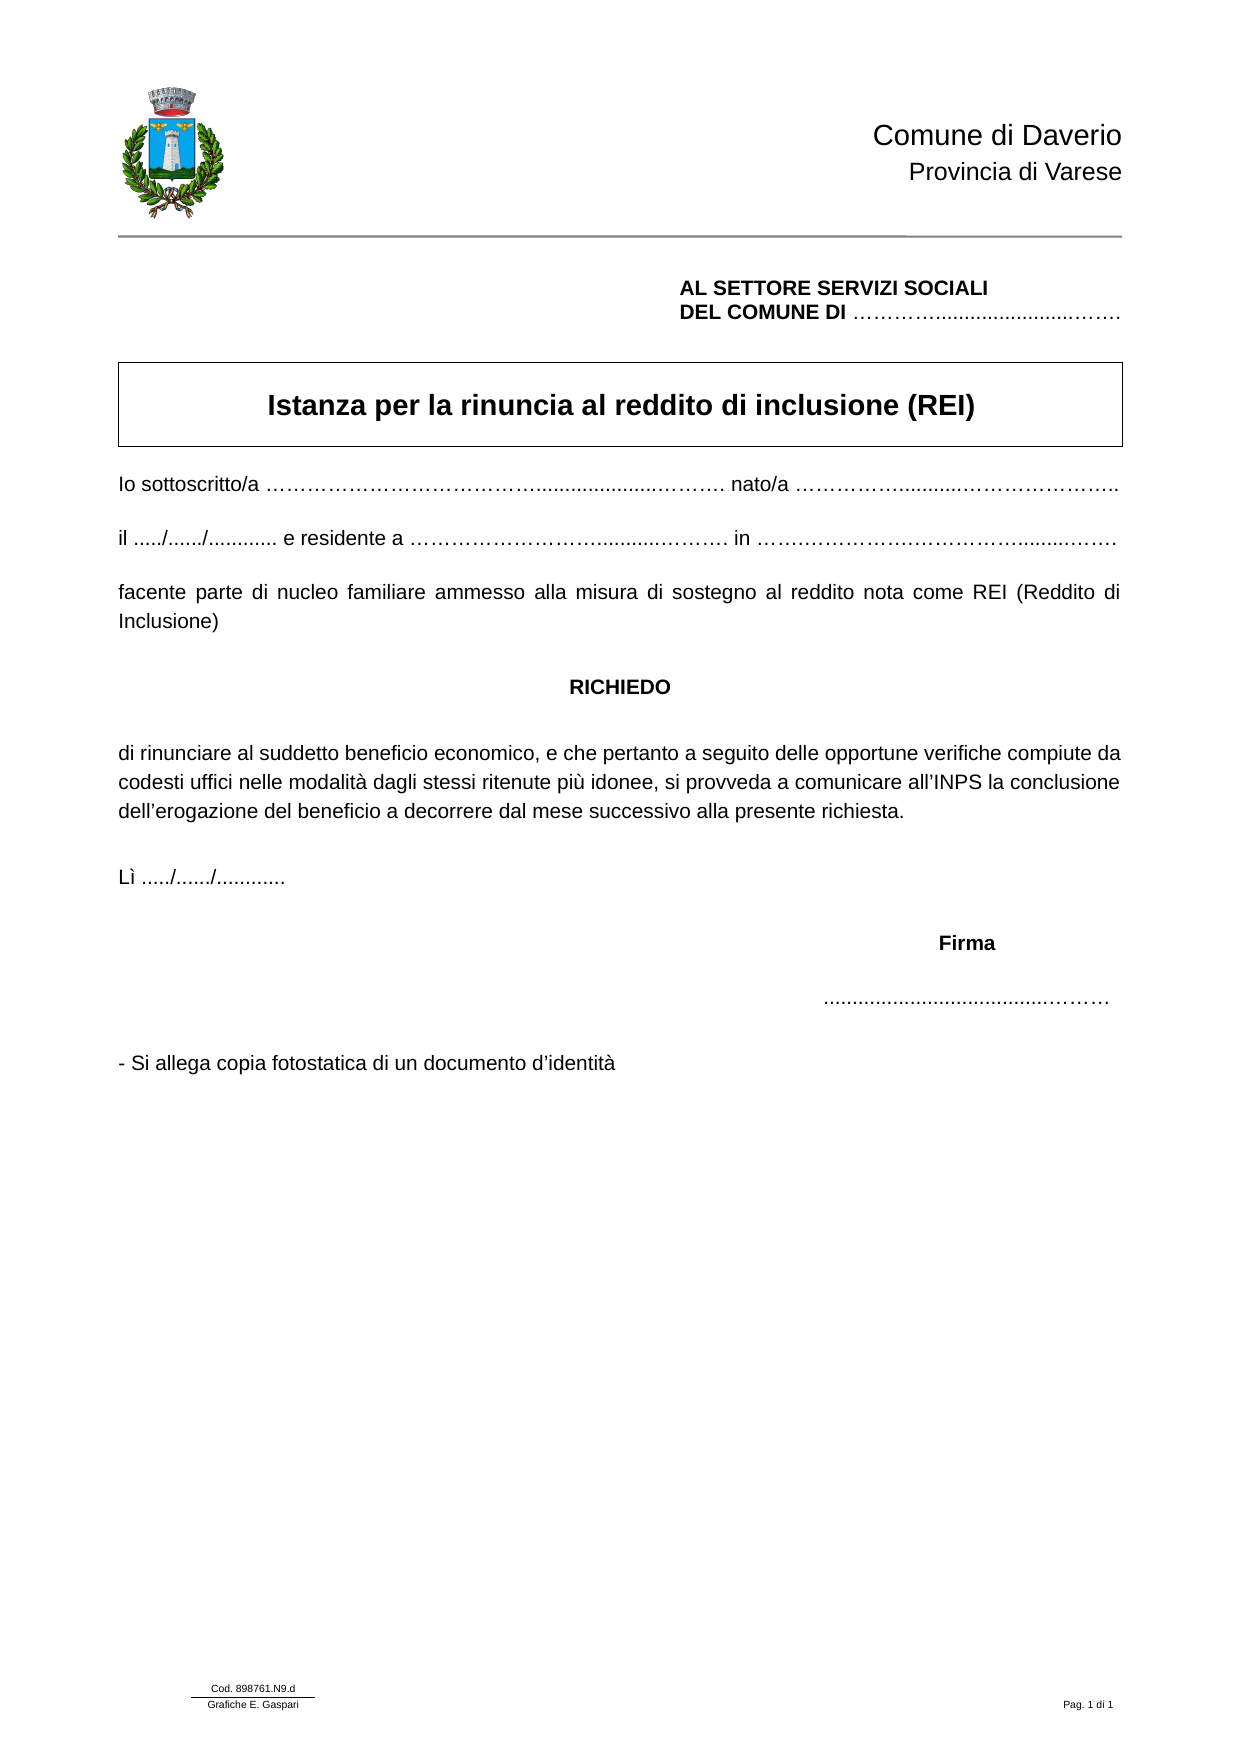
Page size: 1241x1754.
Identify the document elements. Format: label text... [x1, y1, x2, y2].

text Firma [812, 931, 1122, 955]
text Io sottoscritto/a ………………………………….....................………. nato/a ……………...........………………….. [118, 472, 1122, 496]
text AL SETTORE SERVIZI SOCIALI DEL COMUNE DI …………........................……. [679, 276, 1122, 324]
text - Si allega copia fotostatica di un documento d’identità [118, 1051, 1122, 1075]
text di rinunciare al suddetto beneficio economico, e che pertanto a seguito delle opportune verifiche compiute da codesti uffici nelle modalità dagli stessi ritenute più idonee, si provveda a comunicare all’INPS la conclusione dell’erogazione del beneficio a decorrere dal mese successivo alla presente richiesta. [118, 741, 1122, 822]
text Lì ...../....../............ [118, 865, 1122, 889]
text Comune di Daverio [224, 118, 1122, 152]
text Provincia di Varese [224, 157, 1122, 185]
text il ...../....../............ e residente a ………………………...........………. in …….…………….…………….........……. [118, 526, 1122, 550]
text .......................................……… [812, 985, 1122, 1009]
picture [122, 87, 224, 219]
text facente parte di nucleo familiare ammesso alla misura di sostegno al reddito nota come REI (Reddito di Inclusione) [118, 580, 1122, 632]
text RICHIEDO [118, 675, 1122, 699]
table_header Istanza per la rinuncia al reddito di inclusione (REI) [119, 363, 1122, 446]
